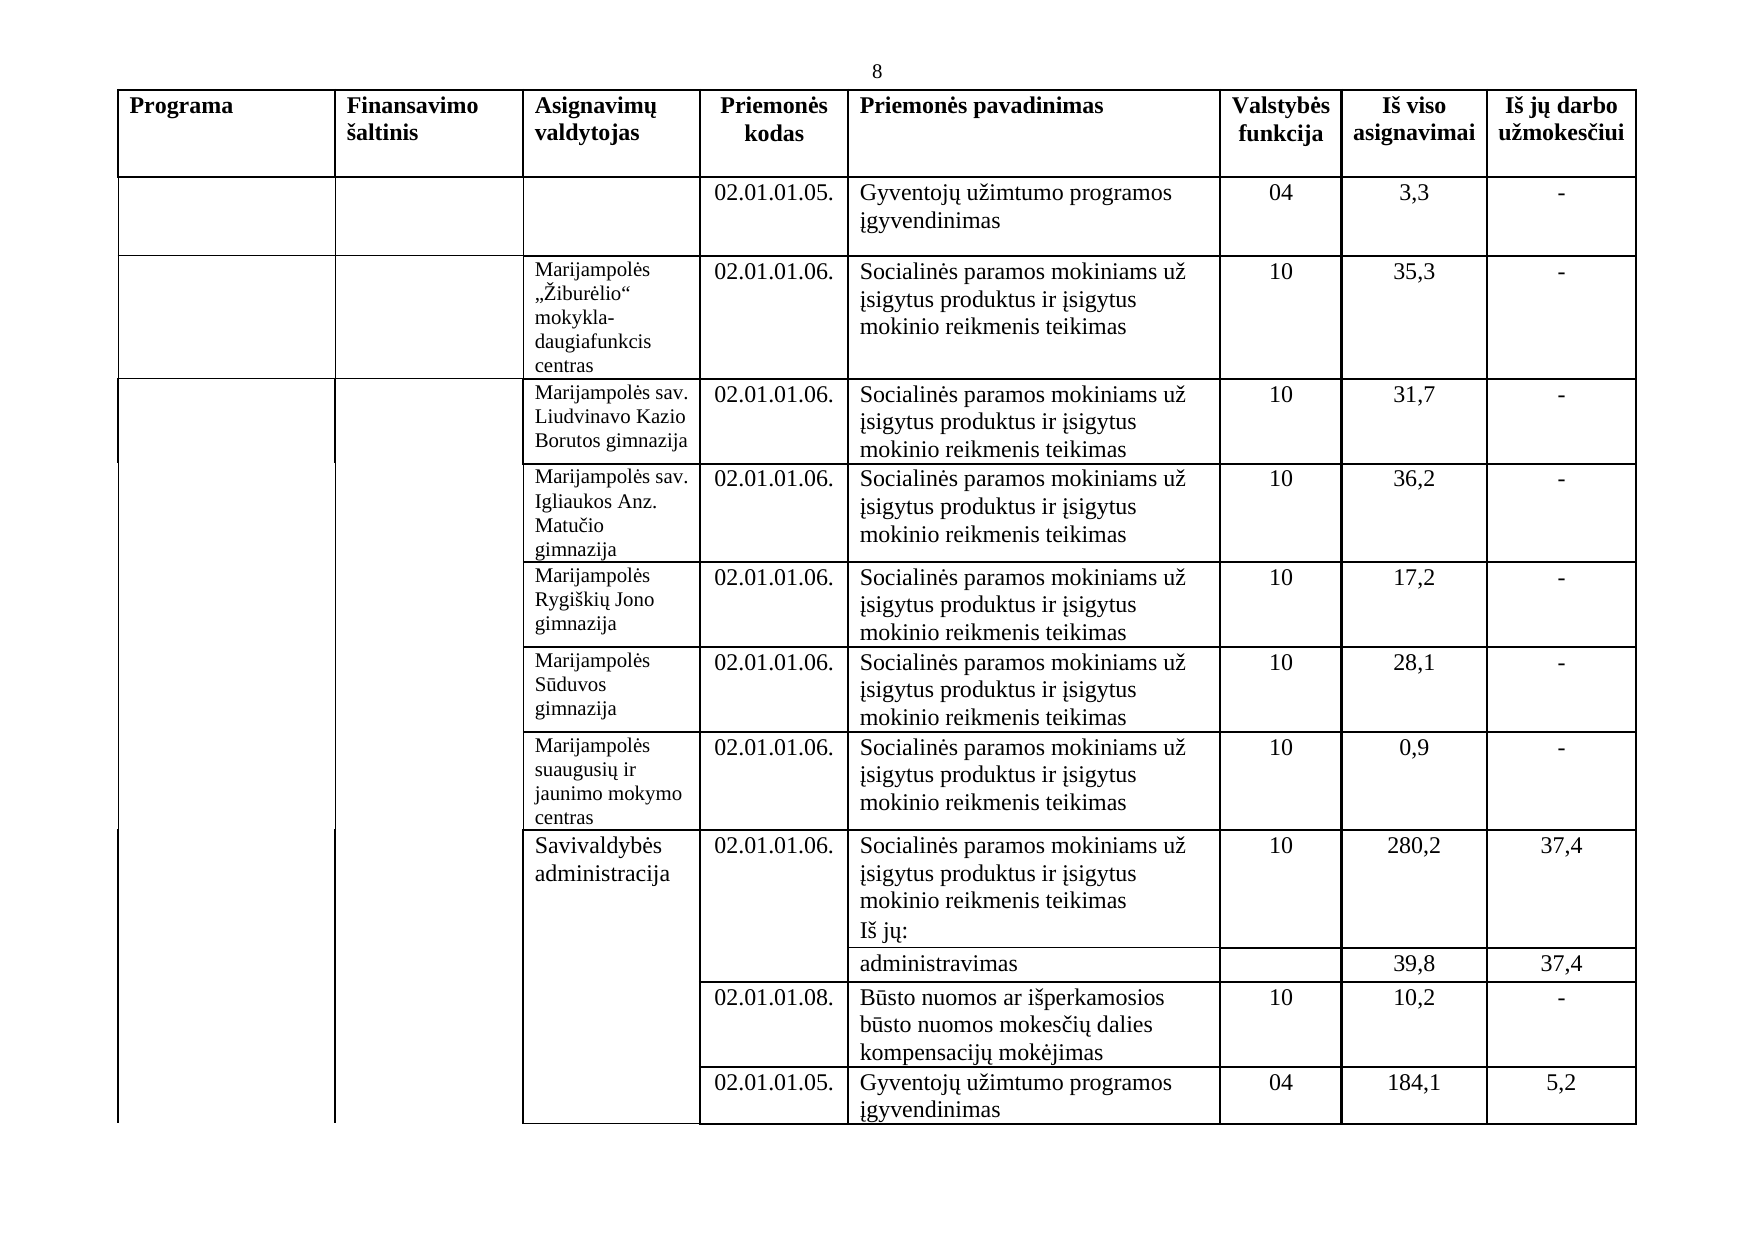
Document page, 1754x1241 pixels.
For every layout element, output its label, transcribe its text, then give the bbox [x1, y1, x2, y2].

table_cell Marijampolės suaugusių ir jaunimo mokymo centras [524, 733, 699, 829]
table_cell 02.01.01.06. [701, 380, 847, 462]
table_cell Socialinės paramos mokiniams už įsigytus produktus ir įsigytus mokinio reikmenis teikimas [849, 465, 1219, 561]
table_cell [336, 981, 522, 1066]
table_cell - [1488, 733, 1635, 829]
table_cell [336, 379, 522, 462]
table_cell 02.01.01.08. [701, 983, 847, 1066]
table_cell [336, 731, 523, 829]
table_cell [336, 178, 523, 255]
table_cell Socialinės paramos mokiniams už įsigytus produktus ir įsigytus mokinio reikmenis teikimas [849, 563, 1219, 646]
table_cell 280,2 [1343, 831, 1486, 914]
table_cell [1221, 949, 1340, 981]
table_cell 02.01.01.06. [701, 733, 847, 829]
table_cell Socialinės paramos mokiniams už įsigytus produktus ir įsigytus mokinio reikmenis teikimas [849, 257, 1219, 377]
table_cell 37,4 [1488, 949, 1635, 981]
table_cell Marijampolės Rygiškių Jono gimnazija [524, 563, 699, 646]
table_cell - [1488, 178, 1635, 255]
table_header Valstybės funkcija [1221, 91, 1340, 146]
table_cell 39,8 [1343, 949, 1486, 981]
table_cell 02.01.01.06. [701, 465, 847, 561]
table_cell 04 [1221, 1068, 1340, 1123]
table_cell Savivaldybės administracija [524, 831, 699, 1123]
table_header Iš jų darbo užmokesčiui [1488, 91, 1635, 176]
table_cell Socialinės paramos mokiniams už įsigytus produktus ir įsigytus mokinio reikmenis teikimas [849, 831, 1219, 914]
table_cell [119, 914, 334, 947]
table_cell - [1488, 465, 1635, 561]
table_cell 02.01.01.05. [701, 1068, 847, 1123]
table_cell Socialinės paramos mokiniams už įsigytus produktus ir įsigytus mokinio reikmenis teikimas [849, 648, 1219, 731]
table_cell 10 [1221, 648, 1340, 731]
table_cell Gyventojų užimtumo programos įgyvendinimas [849, 178, 1219, 255]
table_cell - [1488, 563, 1635, 646]
table_cell [701, 146, 847, 176]
table_cell [119, 146, 334, 176]
table_cell [119, 829, 334, 914]
table_cell [336, 146, 522, 176]
table_cell [524, 146, 699, 176]
table_cell [1488, 914, 1635, 947]
table_header Iš viso asignavimai [1343, 91, 1486, 176]
table_cell 10 [1221, 831, 1340, 947]
table_cell 10 [1221, 563, 1340, 646]
table_cell 0,9 [1343, 733, 1486, 829]
table_cell Marijampolės „Žiburėlio“ mokykla-daugiafunkcis centras [524, 257, 699, 377]
table_cell - [1488, 648, 1635, 731]
table_cell 10 [1221, 380, 1340, 462]
table_cell [336, 914, 522, 947]
table_cell 02.01.01.06. [701, 563, 847, 646]
table_cell - [1488, 380, 1635, 462]
table_cell administravimas [849, 948, 1219, 981]
table_cell 02.01.01.06. [701, 831, 847, 981]
table_cell 17,2 [1343, 563, 1486, 646]
table_cell [336, 463, 523, 561]
table_cell - [1488, 257, 1635, 377]
table_cell [336, 561, 523, 646]
table_cell 02.01.01.05. [701, 178, 847, 255]
table_cell [119, 947, 334, 981]
table_cell 10 [1221, 465, 1340, 561]
table_cell [119, 1066, 334, 1123]
table_cell 02.01.01.06. [701, 257, 847, 377]
table_cell [119, 981, 334, 1066]
table_cell [336, 947, 522, 981]
table_cell 3,3 [1343, 178, 1486, 255]
table_cell Socialinės paramos mokiniams už įsigytus produktus ir įsigytus mokinio reikmenis teikimas [849, 733, 1219, 829]
table_cell [119, 379, 334, 462]
table_cell [119, 646, 335, 731]
table_cell 04 [1221, 178, 1340, 255]
table_cell [119, 731, 335, 829]
table_cell 5,2 [1488, 1068, 1635, 1123]
table_cell [119, 463, 335, 561]
table_cell Socialinės paramos mokiniams už įsigytus produktus ir įsigytus mokinio reikmenis teikimas [849, 380, 1219, 462]
table_header Finansavimo šaltinis [336, 91, 522, 146]
table_cell 10 [1221, 983, 1340, 1066]
table_cell 28,1 [1343, 648, 1486, 731]
table_cell [119, 256, 335, 377]
table_cell Marijampolės sav. Igliaukos Anz. Matučio gimnazija [524, 465, 699, 561]
table_cell [119, 178, 335, 255]
table_cell [336, 829, 522, 914]
table_cell [1221, 146, 1340, 176]
table_cell [1343, 914, 1486, 947]
table_cell [336, 1066, 522, 1123]
table_cell Būsto nuomos ar išperkamosios būsto nuomos mokesčių dalies kompensacijų mokėjimas [849, 983, 1219, 1066]
table_header Programa [119, 91, 334, 146]
table_cell [336, 646, 523, 731]
table_cell 184,1 [1343, 1068, 1486, 1123]
table_cell 10,2 [1343, 983, 1486, 1066]
table_cell 35,3 [1343, 257, 1486, 377]
table_cell - [1488, 983, 1635, 1066]
table_cell 37,4 [1488, 831, 1635, 914]
table_cell 10 [1221, 733, 1340, 829]
table_cell 10 [1221, 257, 1340, 377]
table_cell Gyventojų užimtumo programos įgyvendinimas [849, 1068, 1219, 1123]
table_cell 02.01.01.06. [701, 648, 847, 731]
table_cell Marijampolės Sūduvos gimnazija [524, 648, 699, 731]
table_header Asignavimų valdytojas [524, 91, 699, 146]
table_cell [336, 256, 523, 377]
table_cell [119, 561, 335, 646]
table_cell Marijampolės sav. Liudvinavo Kazio Borutos gimnazija [524, 380, 699, 462]
table_cell Iš jų: [849, 914, 1219, 947]
table_cell 36,2 [1343, 465, 1486, 561]
table_header Priemonės pavadinimas [849, 91, 1219, 146]
table_cell [849, 146, 1219, 176]
table_header Priemonės kodas [701, 91, 847, 146]
table_cell [524, 178, 699, 255]
table_cell 31,7 [1343, 380, 1486, 462]
